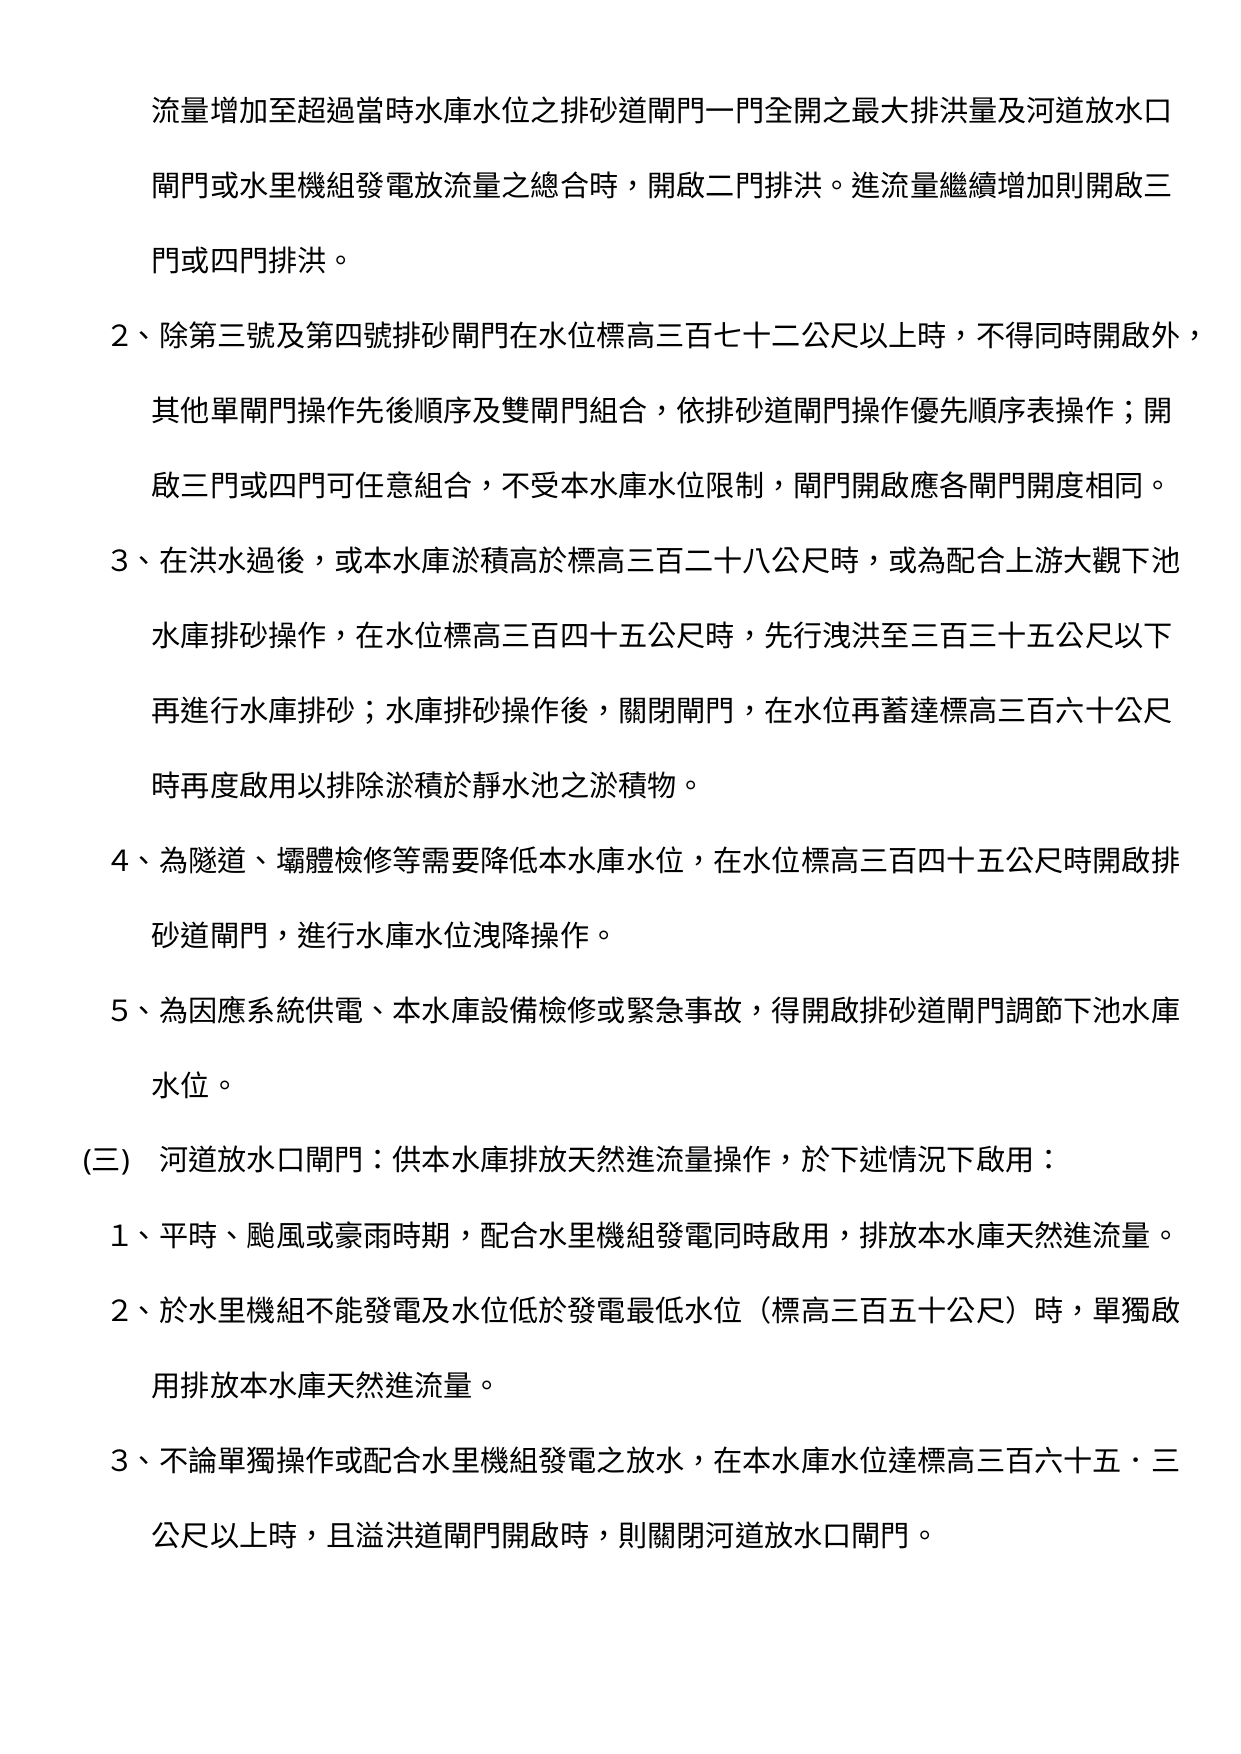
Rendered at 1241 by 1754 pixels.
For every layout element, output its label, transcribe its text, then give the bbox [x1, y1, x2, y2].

text ４、 為隧道、壩體檢修等需要降低本水庫水位，在水位標高三百四十五公尺時開啟排砂道閘門，進行水庫水位洩降操作。 [105, 821, 1181, 971]
text １、 平時、颱風或豪雨時期，配合水里機組發電同時啟用，排放本水庫天然進流量。 [105, 1196, 1181, 1271]
text 流量增加至超過當時水庫水位之排砂道閘門一門全開之最大排洪量及河道放水口閘門或水里機組發電放流量之總合時，開啟二門排洪。進流量繼續增加則開啟三門或四門排洪。 [105, 71, 1181, 296]
text ３、 不論單獨操作或配合水里機組發電之放水，在本水庫水位達標高三百六十五．三公尺以上時，且溢洪道閘門開啟時，則關閉河道放水口閘門。 [105, 1421, 1181, 1571]
text ３、 在洪水過後，或本水庫淤積高於標高三百二十八公尺時，或為配合上游大觀下池水庫排砂操作，在水位標高三百四十五公尺時，先行洩洪至三百三十五公尺以下再進行水庫排砂；水庫排砂操作後，關閉閘門，在水位再蓄達標高三百六十公尺時再度啟用以排除淤積於靜水池之淤積物。 [105, 521, 1181, 821]
text ２、 除第三號及第四號排砂閘門在水位標高三百七十二公尺以上時，不得同時開啟外，其他單閘門操作先後順序及雙閘門組合，依排砂道閘門操作優先順序表操作；開啟三門或四門可任意組合，不受本水庫水位限制，閘門開啟應各閘門開度相同。 [105, 296, 1181, 521]
text (三) 河道放水口閘門：供本水庫排放天然進流量操作，於下述情況下啟用： [83, 1121, 1181, 1196]
text ５、 為因應系統供電、本水庫設備檢修或緊急事故，得開啟排砂道閘門調節下池水庫水位。 [105, 971, 1181, 1121]
text ２、 於水里機組不能發電及水位低於發電最低水位（標高三百五十公尺）時，單獨啟用排放本水庫天然進流量。 [105, 1271, 1181, 1421]
